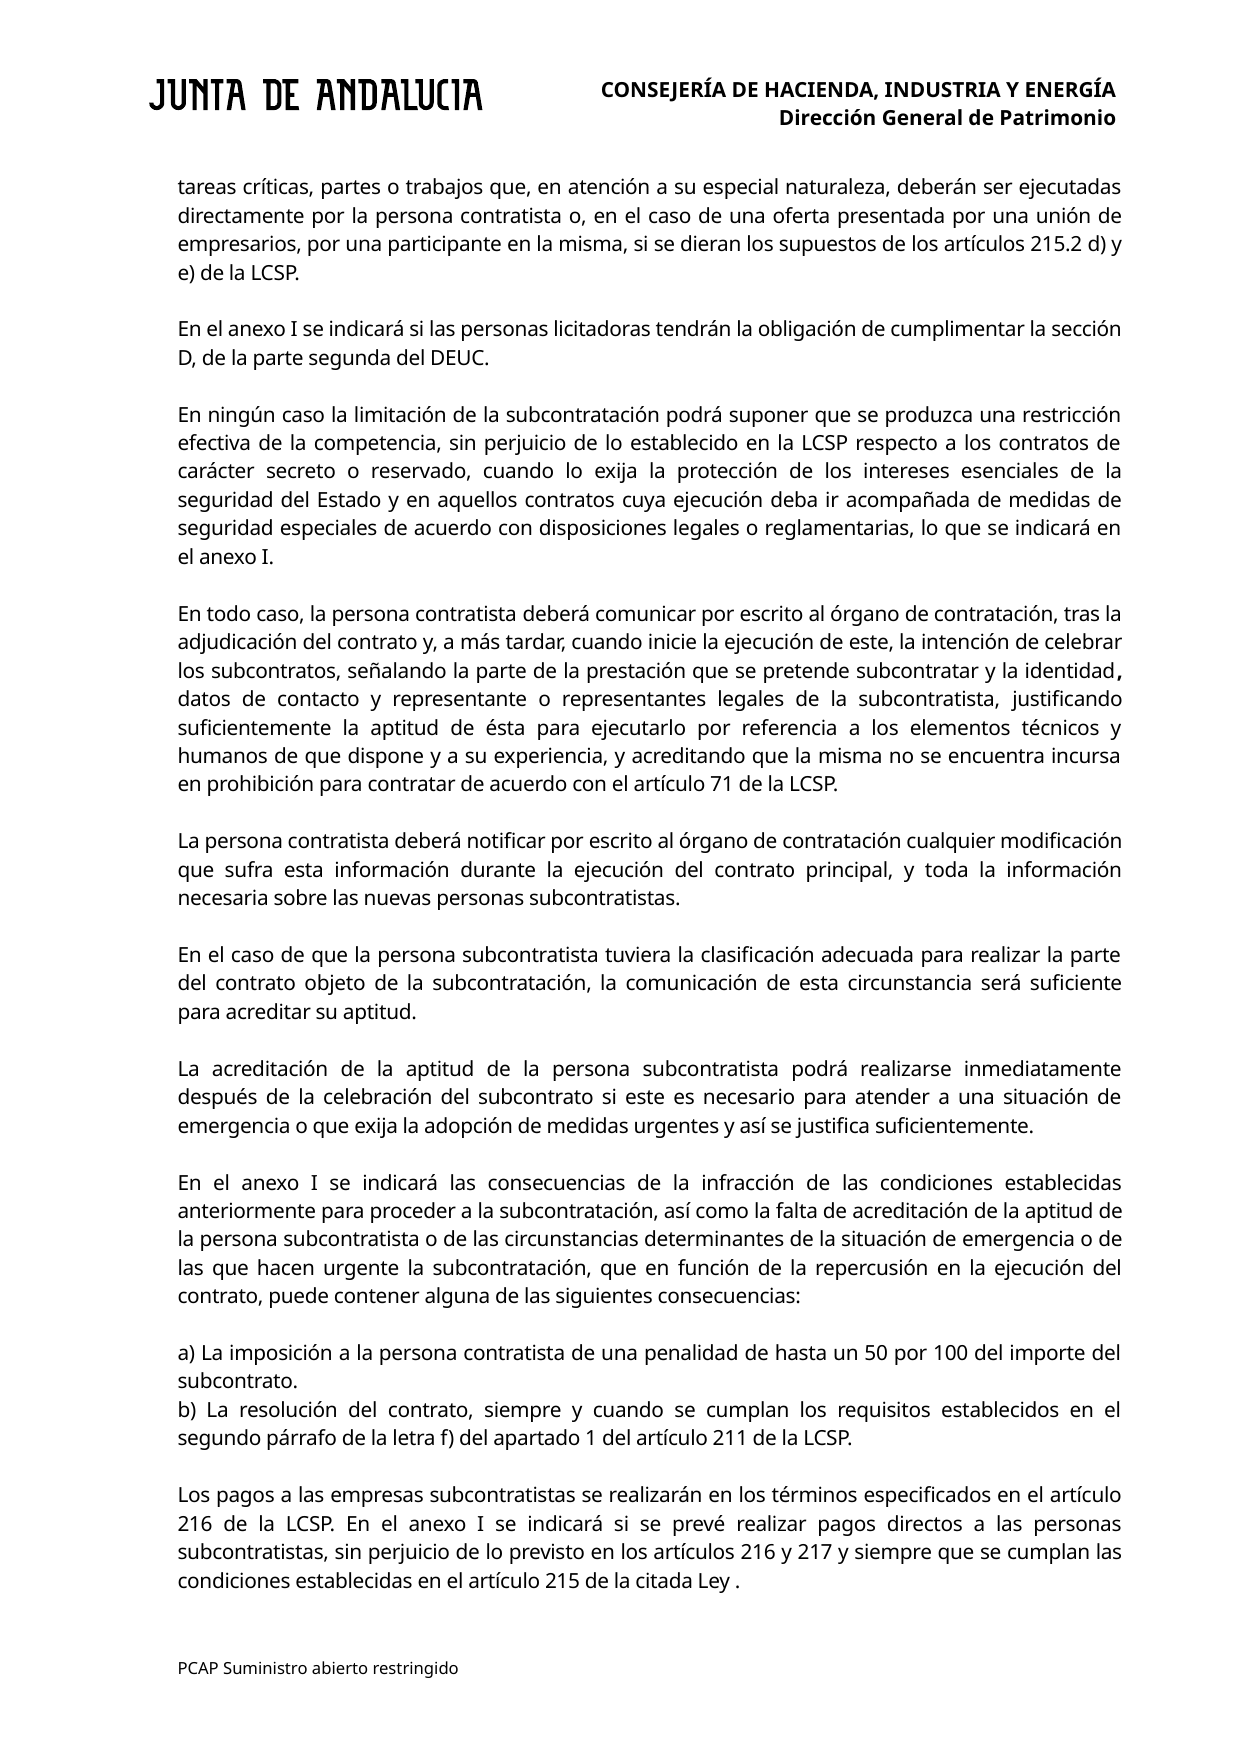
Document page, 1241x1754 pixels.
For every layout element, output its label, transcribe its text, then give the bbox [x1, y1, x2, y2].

text La persona contratista deberá notificar por escrito al órgano de contratación cualquier modificación que sufra esta información durante la ejecución del contrato principal, y toda la información necesaria sobre las nuevas personas subcontratistas. [177, 826, 1122, 912]
text En el caso de que la persona subcontratista tuviera la clasificación adecuada para realizar la parte del contrato objeto de la subcontratación, la comunicación de esta circunstancia será suficiente para acreditar su aptitud. [177, 940, 1122, 1025]
text En todo caso, la persona contratista deberá comunicar por escrito al órgano de contratación, tras la adjudicación del contrato y, a más tardar, cuando inicie la ejecución de este, la intención de celebrar los subcontratos, señalando la parte de la prestación que se pretende subcontratar y la identidad, datos de contacto y representante o representantes legales de la subcontratista, justificando suficientemente la aptitud de ésta para ejecutarlo por referencia a los elementos técnicos y humanos de que dispone y a su experiencia, y acreditando que la misma no se encuentra incursa en prohibición para contratar de acuerdo con el artículo 71 de la LCSP. [177, 599, 1122, 798]
text En el anexo I se indicará si las personas licitadoras tendrán la obligación de cumplimentar la sección D, de la parte segunda del DEUC. [177, 314, 1122, 371]
text La acreditación de la aptitud de la persona subcontratista podrá realizarse inmediatamente después de la celebración del subcontrato si este es necesario para atender a una situación de emergencia o que exija la adopción de medidas urgentes y así se justifica suficientemente. [177, 1054, 1122, 1139]
text En el anexo I se indicará las consecuencias de la infracción de las condiciones establecidas anteriormente para proceder a la subcontratación, así como la falta de acreditación de la aptitud de la persona subcontratista o de las circunstancias determinantes de la situación de emergencia o de las que hacen urgente la subcontratación, que en función de la repercusión en la ejecución del contrato, puede contener alguna de las siguientes consecuencias: [177, 1168, 1122, 1310]
text tareas críticas, partes o trabajos que, en atención a su especial naturaleza, deberán ser ejecutadas directamente por la persona contratista o, en el caso de una oferta presentada por una unión de empresarios, por una participante en la misma, si se dieran los supuestos de los artículos 215.2 d) y e) de la LCSP. [177, 172, 1122, 286]
text En ningún caso la limitación de la subcontratación podrá suponer que se produzca una restricción efectiva de la competencia, sin perjuicio de lo establecido en la LCSP respecto a los contratos de carácter secreto o reservado, cuando lo exija la protección de los intereses esenciales de la seguridad del Estado y en aquellos contratos cuya ejecución deba ir acompañada de medidas de seguridad especiales de acuerdo con disposiciones legales o reglamentarias, lo que se indicará en el anexo I. [177, 400, 1122, 570]
text a) La imposición a la persona contratista de una penalidad de hasta un 50 por 100 del importe del subcontrato. [177, 1338, 1122, 1395]
text b) La resolución del contrato, siempre y cuando se cumplan los requisitos establecidos en el segundo párrafo de la letra f) del apartado 1 del artículo 211 de la LCSP. [177, 1395, 1122, 1452]
text Los pagos a las empresas subcontratistas se realizarán en los términos especificados en el artículo 216 de la LCSP. En el anexo I se indicará si se prevé realizar pagos directos a las personas subcontratistas, sin perjuicio de lo previsto en los artículos 216 y 217 y siempre que se cumplan las condiciones establecidas en el artículo 215 de la citada Ley . [177, 1480, 1122, 1594]
